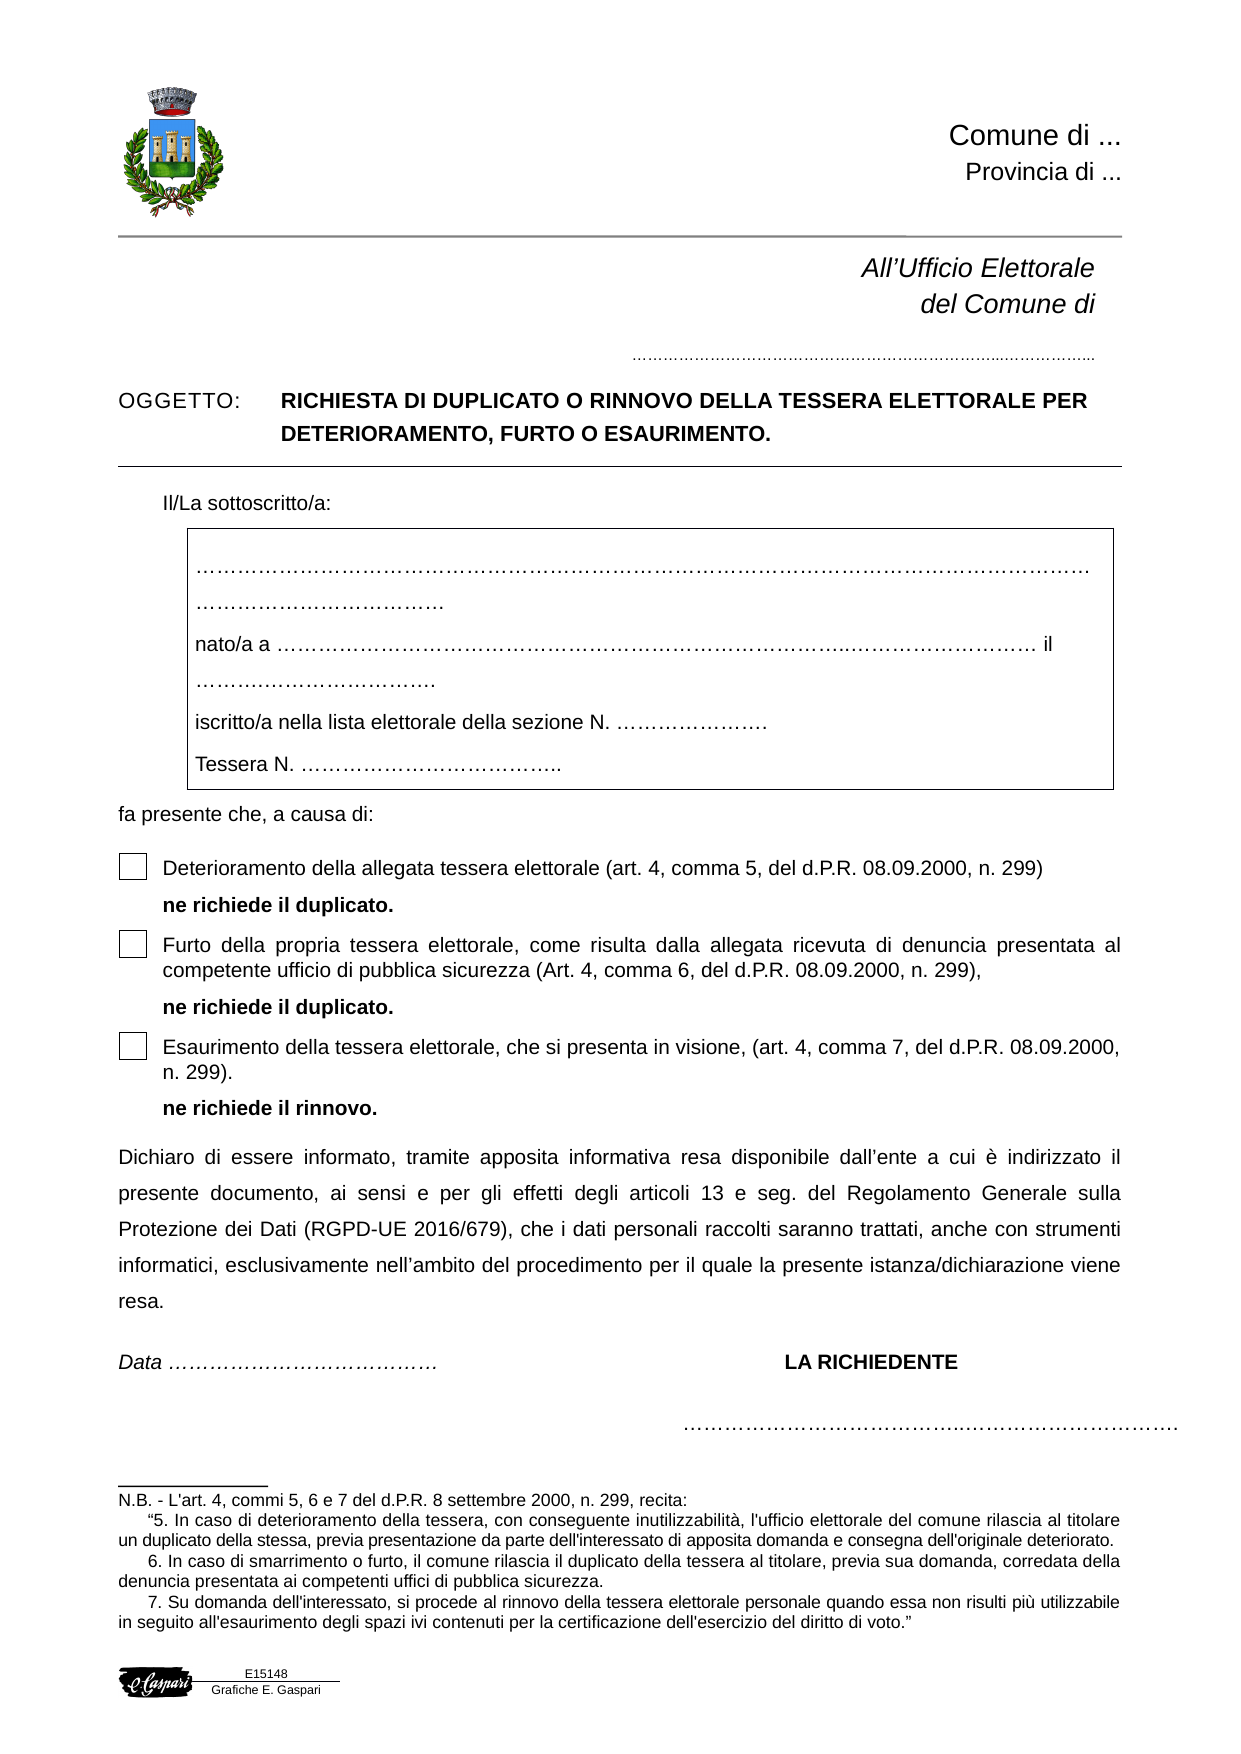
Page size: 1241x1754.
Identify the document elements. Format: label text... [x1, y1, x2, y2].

text “5. In caso di deterioramento della tessera, con conseguente inutilizzabilità, l'ufficio elettorale del comune rilascia al titolare un duplicato della stessa, previa presentazione da parte dell'interessato di apposita domanda e consegna dell'originale deteriorato. [118, 1510, 1122, 1551]
text All’Ufficio Elettorale [635, 252, 1095, 283]
text Il/La sottoscritto/a: [162, 490, 1122, 514]
text ……………………………………………………………...……………... [591, 335, 1095, 366]
text fa presente che, a causa di: [118, 802, 1122, 826]
text Comune di ... [224, 118, 1122, 152]
text 7. Su domanda dell'interessato, si procede al rinnovo della tessera elettorale personale quando essa non risulti più utilizzabile in seguito all'esaurimento degli spazi ivi contenuti per la certificazione dell'esercizio del diritto di voto.” [118, 1591, 1122, 1632]
text N.B. - L'art. 4, commi 5, 6 e 7 del d.P.R. 8 settembre 2000, n. 299, recita: [118, 1489, 1122, 1510]
text Provincia di ... [224, 157, 1122, 185]
picture [122, 87, 224, 219]
table_header ………………………………………………………………………………………………………………………………………………… nato/a a ………………………………………………………………………..……………………… il ……….……………………. iscritto/a nella lista elettorale della sezione N. …………………. Tessera N. ……………………………….. [188, 529, 1113, 788]
text Deterioramento della allegata tessera elettorale (art. 4, comma 5, del d.P.R. 08.09.2000, n. 299) [118, 852, 1122, 880]
text ne richiede il duplicato. [118, 994, 1122, 1018]
text …………………………………..…………………………. [118, 1411, 1122, 1435]
text Furto della propria tessera elettorale, come risulta dalla allegata ricevuta di denuncia presentata al competente ufficio di pubblica sicurezza (Art. 4, comma 6, del d.P.R. 08.09.2000, n. 299), [118, 929, 1122, 982]
text Dichiaro di essere informato, tramite apposita informativa resa disponibile dall’ente a cui è indirizzato il presente documento, ai sensi e per gli effetti degli articoli 13 e seg. del Regolamento Generale sulla Protezione dei Dati (RGPD-UE 2016/679), che i dati personali raccolti saranno trattati, anche con strumenti informatici, esclusivamente nell’ambito del procedimento per il quale la presente istanza/dichiarazione viene resa. [118, 1145, 1122, 1313]
text Esaurimento della tessera elettorale, che si presenta in visione, (art. 4, comma 7, del d.P.R. 08.09.2000, n. 299). [118, 1031, 1122, 1084]
text ne richiede il rinnovo. [118, 1096, 1122, 1120]
text 6. In caso di smarrimento o furto, il comune rilascia il duplicato della tessera al titolare, previa sua domanda, corredata della denuncia presentata ai competenti uffici di pubblica sicurezza. [118, 1551, 1122, 1591]
text OGGETTO: RICHIESTA DI DUPLICATO O RINNOVO DELLA TESSERA ELETTORALE PER DETERIORAMENTO, FURTO O ESAURIMENTO. [118, 388, 1122, 446]
text Data ………………………………… LA RICHIEDENTE [118, 1350, 1122, 1374]
picture [118, 1666, 193, 1698]
text ne richiede il duplicato. [118, 893, 1122, 917]
text del Comune di [694, 288, 1095, 319]
